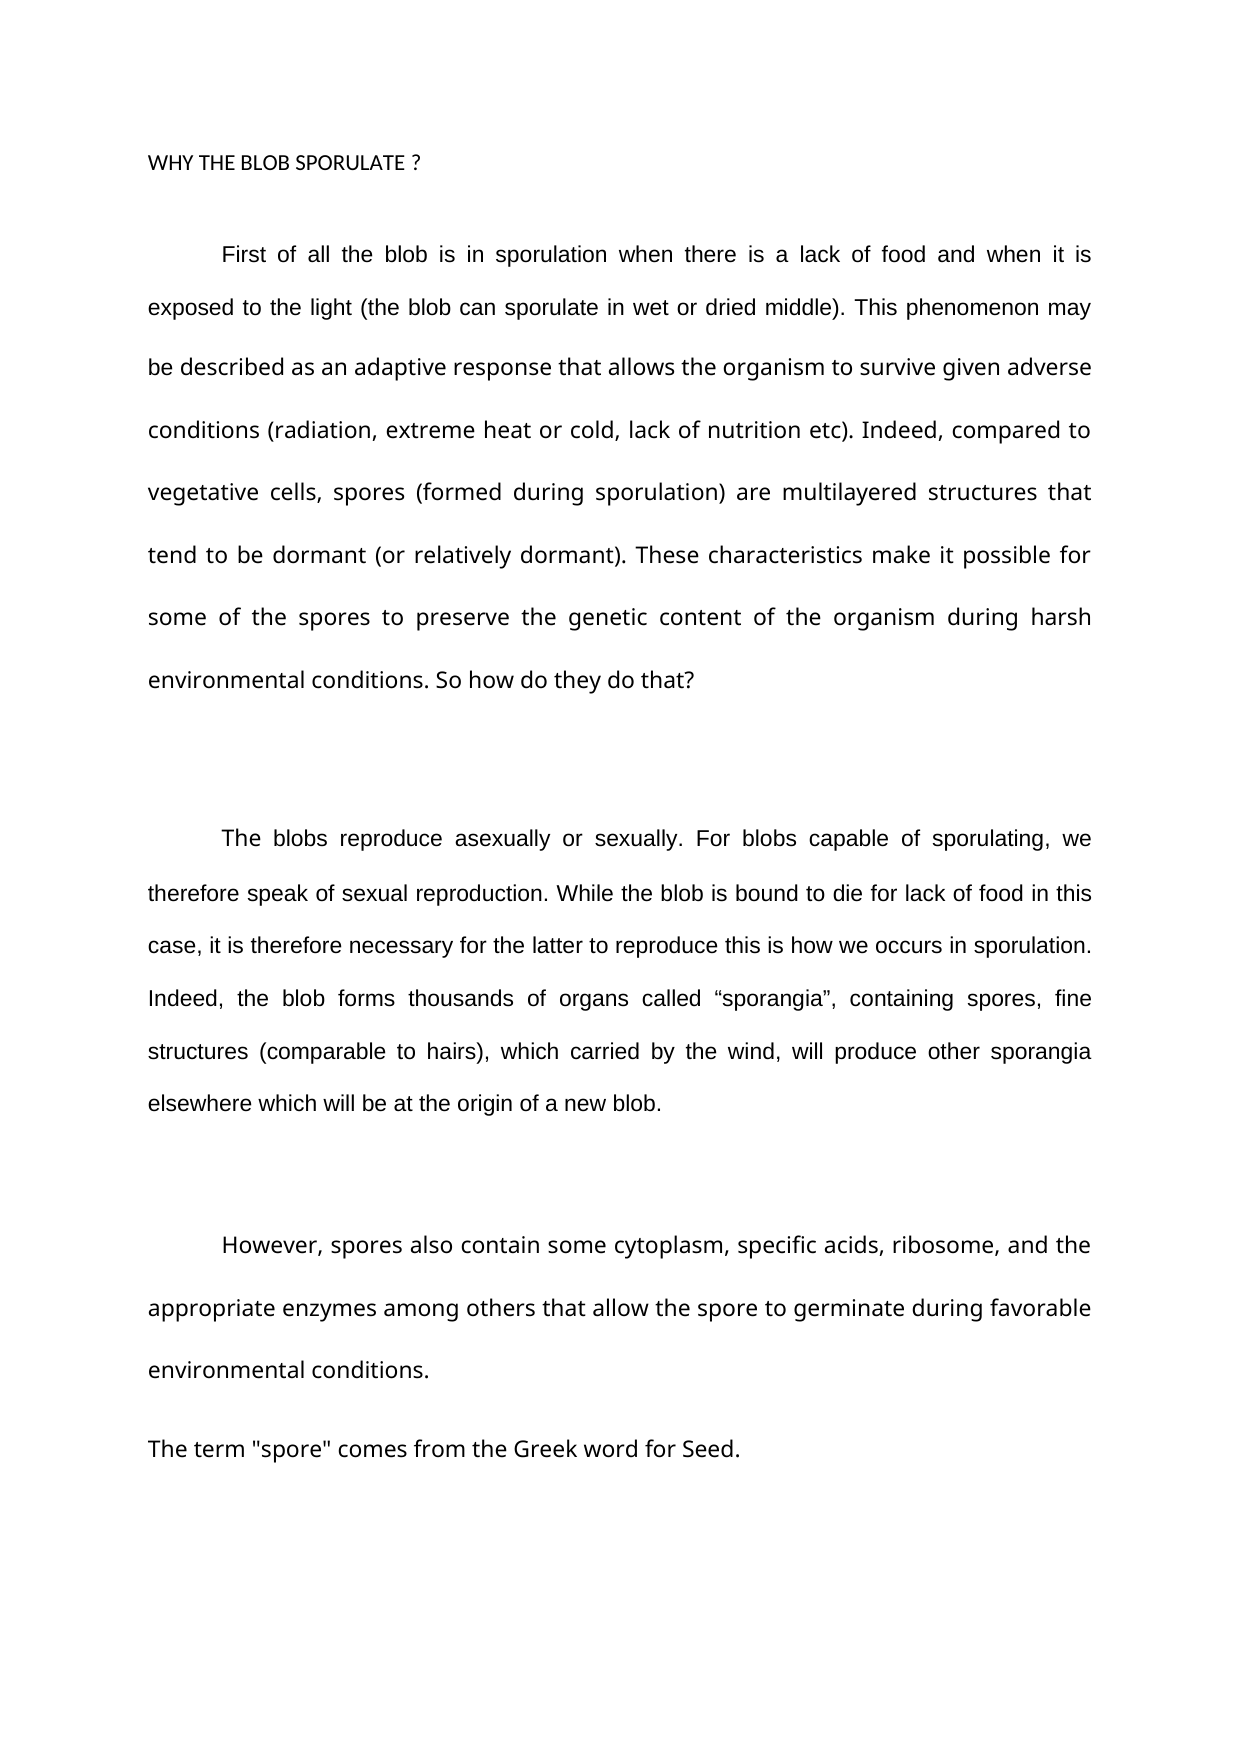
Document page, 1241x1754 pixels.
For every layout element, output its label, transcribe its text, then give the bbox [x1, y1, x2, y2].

text WHY THE BLOB SPORULATE ? [148, 148, 1093, 176]
text The blobs reproduce asexually or sexually. For blobs capable of sporulating, we therefore speak of sexual reproduction. While the blob is bound to die for lack of food in this case, it is therefore necessary for the latter to reproduce this is how we occurs in sporulation. Indeed, the blob forms thousands of organs called “sporangia”, containing spores, fine structures (comparable to hairs), which carried by the wind, will produce other sporangia elsewhere which will be at the origin of a new blob. [148, 822, 1093, 1117]
text The term "spore" comes from the Greek word for Seed. [148, 1433, 1093, 1464]
text First of all the blob is in sporulation when there is a lack of food and when it is exposed to the light (the blob can sporulate in wet or dried middle). This phenomenon may be described as an adaptive response that allows the organism to survive given adverse conditions (radiation, extreme heat or cold, lack of nutrition etc). Indeed, compared to vegetative cells, spores (formed during sporulation) are multilayered structures that tend to be dormant (or relatively dormant). These characteristics make it possible for some of the spores to preserve the genetic content of the organism during harsh environmental conditions. So how do they do that? [148, 241, 1093, 695]
text However, spores also contain some cytoplasm, specific acids, ribosome, and the appropriate enzymes among others that allow the spore to germinate during favorable environmental conditions. [148, 1229, 1093, 1385]
